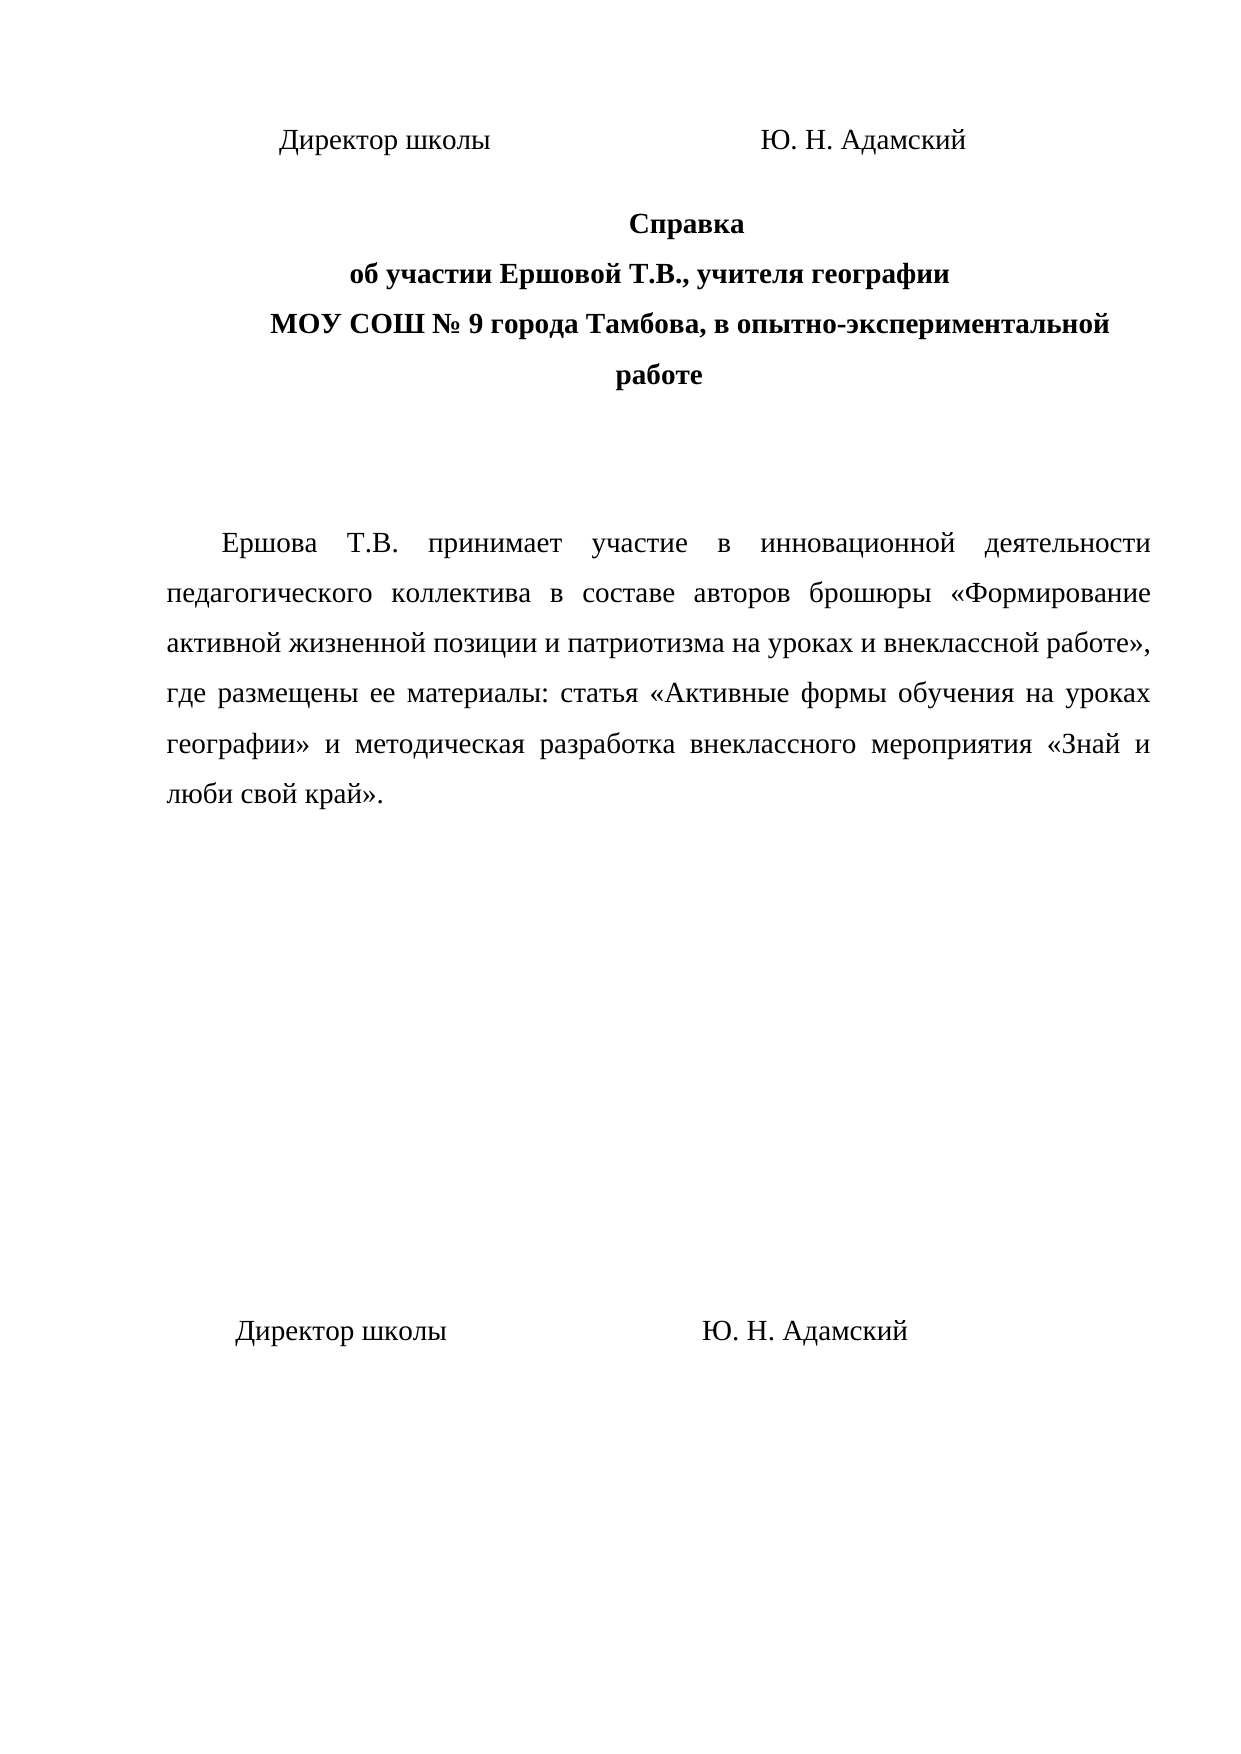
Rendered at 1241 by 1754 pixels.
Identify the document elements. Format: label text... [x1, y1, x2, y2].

text Директор школы Ю. Н. Адамский [148, 1313, 1152, 1346]
text об участии Ершовой Т.В., учителя географии [148, 256, 1152, 290]
text Директор школы Ю. Н. Адамский [148, 122, 1152, 156]
text Ершова Т.В. принимает участие в инновационной деятельности педагогического коллектива в составе авторов брошюры «Формирование активной жизненной позиции и патриотизма на уроках и внеклассной работе», где размещены ее материалы: статья «Активные формы обучения на уроках географии» и методическая разработка внеклассного мероприятия «Знай и люби свой край». [166, 525, 1152, 810]
text Справка [166, 206, 1152, 239]
text МОУ СОШ № 9 города Тамбова, в опытно-экспериментальной работе [166, 307, 1152, 391]
